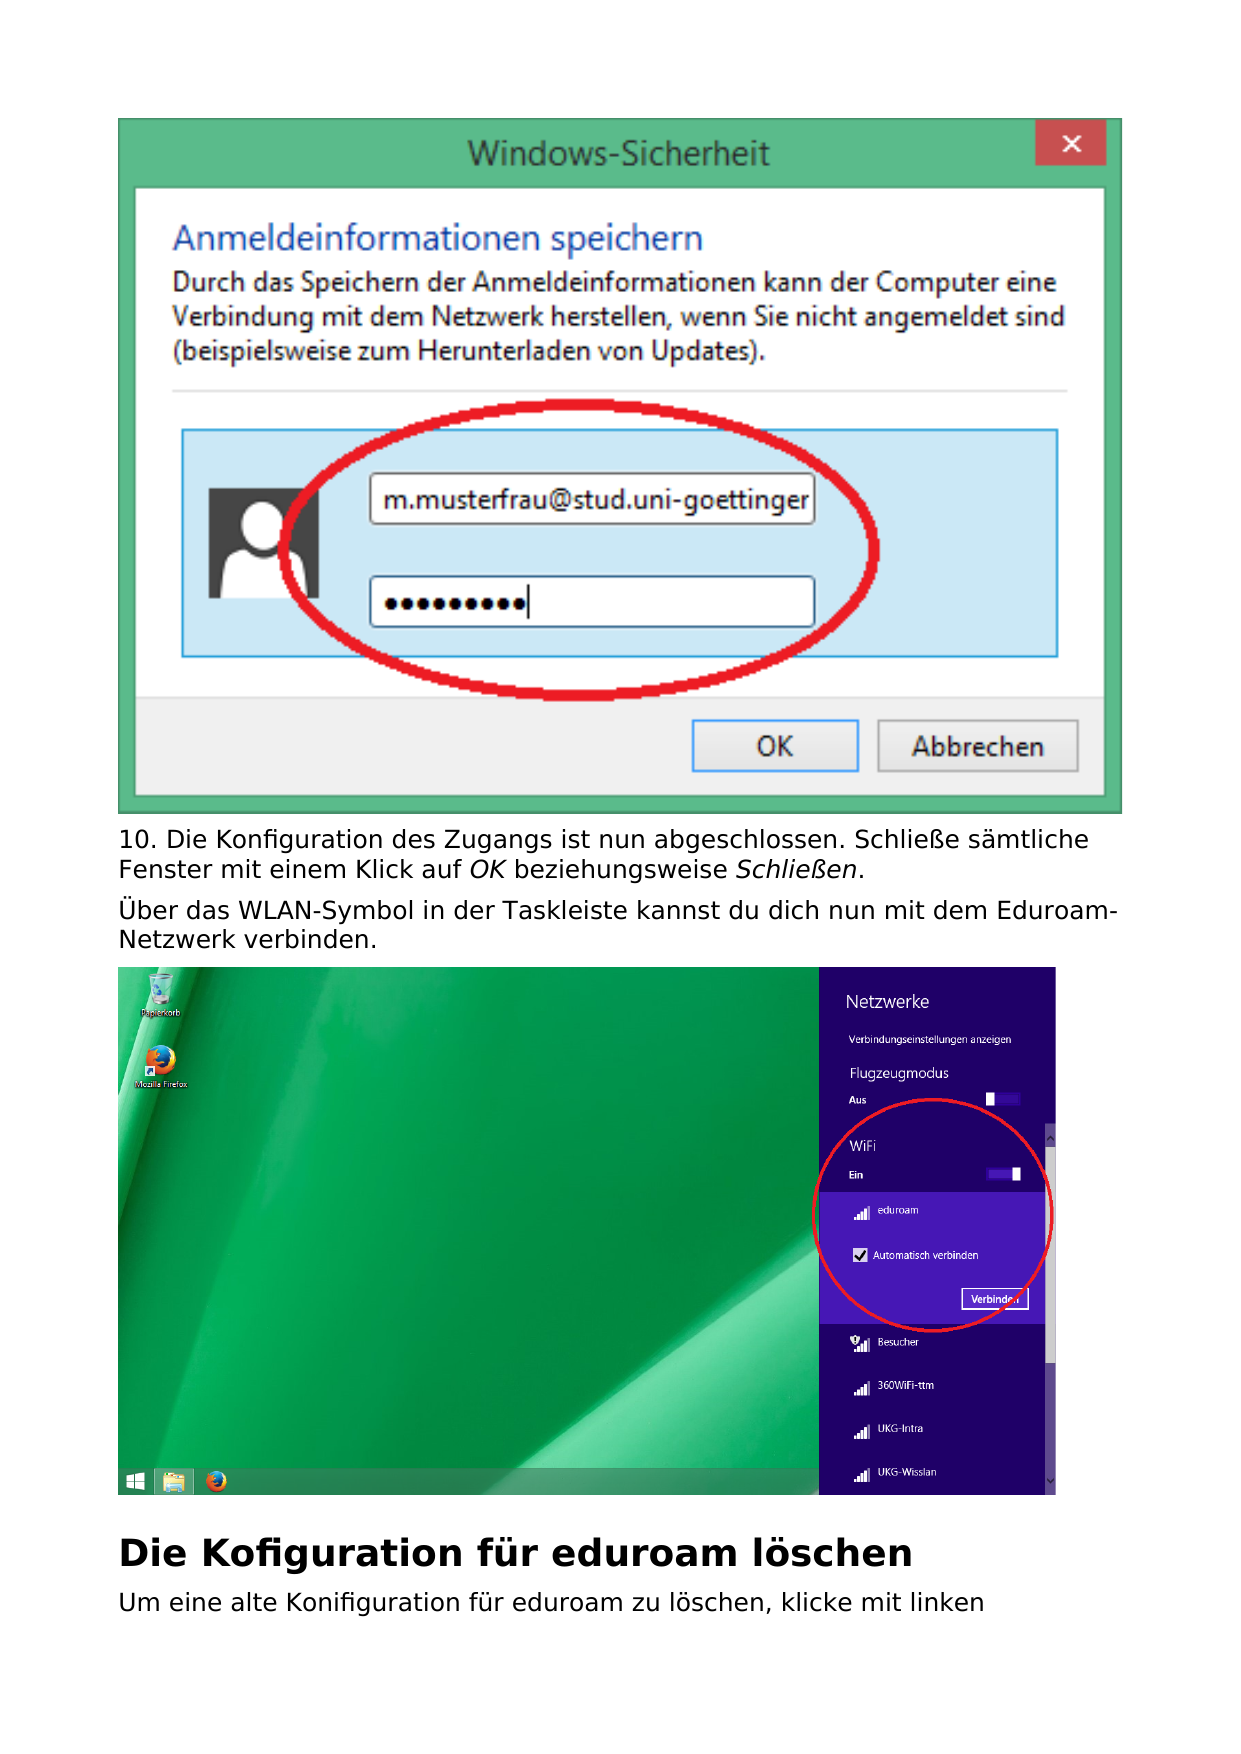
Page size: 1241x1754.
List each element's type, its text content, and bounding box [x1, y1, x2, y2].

text 10. Die Konfiguration des Zugangs ist nun abgeschlossen. Schließe sämtliche Fenster mit einem Klick auf OK beziehungsweise Schließen. [118, 826, 1122, 884]
subtitle Die Kofiguration für eduroam löschen [118, 1532, 1122, 1576]
text Über das WLAN-Symbol in der Taskleiste kannst du dich nun mit dem Eduroam-Netzwerk verbinden. [118, 897, 1122, 955]
picture [118, 118, 1123, 814]
picture [118, 967, 1056, 1495]
text Um eine alte Konifiguration für eduroam zu löschen, klicke mit linken [118, 1588, 1122, 1617]
